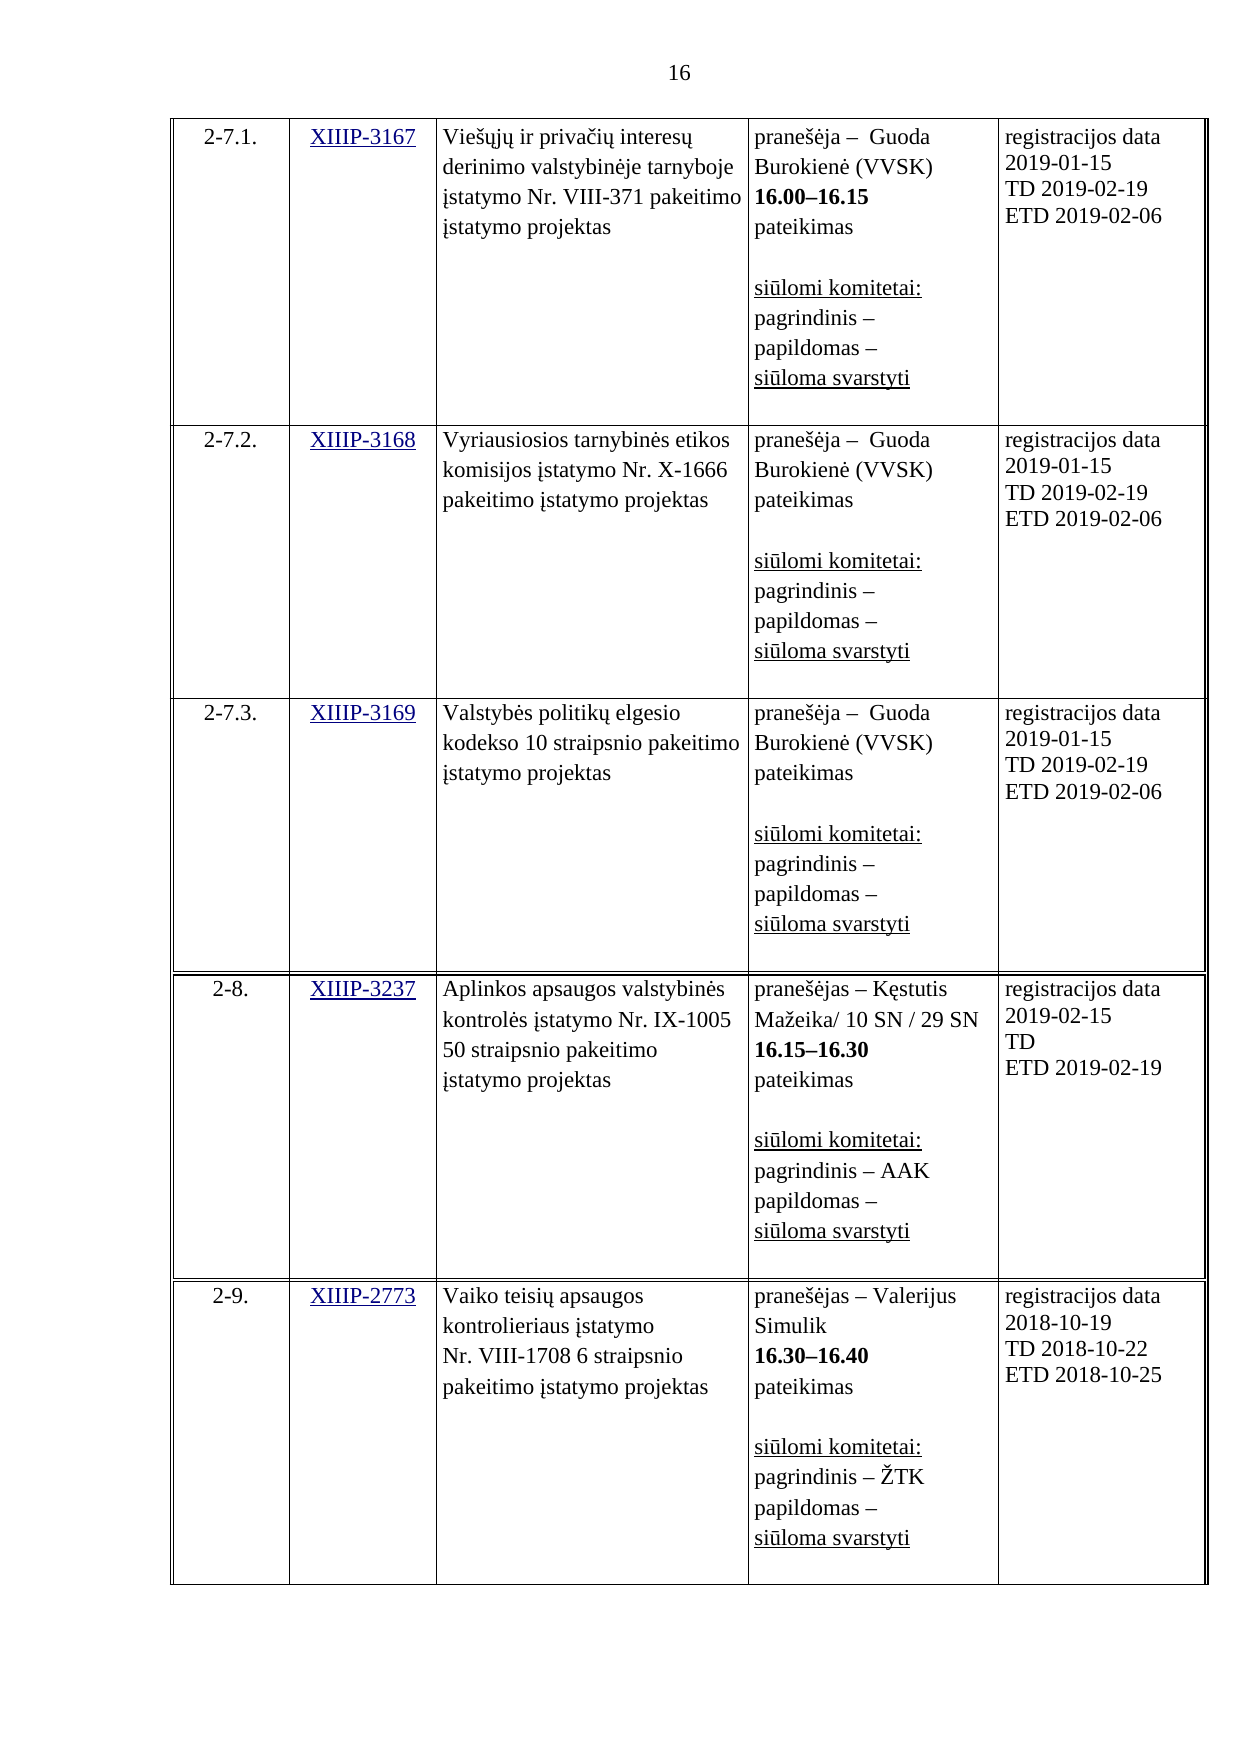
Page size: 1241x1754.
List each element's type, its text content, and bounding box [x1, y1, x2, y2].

table_cell Vaiko teisių apsaugos kontrolieriaus įstatymo Nr. VIII-1708 6 straipsnio pakeitimo įstatymo projektas [437, 1282, 748, 1584]
table_cell XIIIP-2773 [290, 1282, 436, 1584]
table_cell registracijos data 2019-01-15 TD 2019-02-19 ETD 2019-02-06 [999, 119, 1204, 425]
table_cell 2-9. [174, 1282, 289, 1584]
table_cell registracijos data 2019-01-15 TD 2019-02-19 ETD 2019-02-06 [999, 699, 1204, 971]
table_cell Aplinkos apsaugos valstybinės kontrolės įstatymo Nr. IX-1005 50 straipsnio pakeitimo įstatymo projektas [437, 976, 748, 1277]
table_cell pranešėjas – Valerijus Simulik 16.30–16.40 pateikimas siūlomi komitetai: pagrindinis – ŽTK papildomas – siūloma svarstyti [749, 1282, 998, 1584]
table_cell [1209, 118, 1240, 425]
table_cell 2-8. [174, 976, 289, 1277]
table_cell pranešėjas – Kęstutis Mažeika/ 10 SN / 29 SN 16.15–16.30 pateikimas siūlomi komitetai: pagrindinis – AAK papildomas – siūloma svarstyti [749, 976, 998, 1277]
table_cell pranešėja – Guoda Burokienė (VVSK) 16.00–16.15 pateikimas siūlomi komitetai: pagrindinis – papildomas – siūloma svarstyti [749, 119, 998, 425]
table_cell XIIIP-3169 [290, 699, 436, 971]
table_cell [1209, 425, 1240, 698]
table_cell [1209, 971, 1240, 1277]
table_cell 2-7.1. [174, 119, 289, 425]
table_cell pranešėja – Guoda Burokienė (VVSK) pateikimas siūlomi komitetai: pagrindinis – papildomas – siūloma svarstyti [749, 426, 998, 698]
table_cell [1209, 698, 1240, 971]
table_cell registracijos data 2019-02-15 TD ETD 2019-02-19 [999, 976, 1204, 1277]
table_cell registracijos data 2019-01-15 TD 2019-02-19 ETD 2019-02-06 [999, 426, 1204, 698]
table_cell 2-7.2. [174, 426, 289, 698]
table_cell pranešėja – Guoda Burokienė (VVSK) pateikimas siūlomi komitetai: pagrindinis – papildomas – siūloma svarstyti [749, 699, 998, 971]
table_cell Valstybės politikų elgesio kodekso 10 straipsnio pakeitimo įstatymo projektas [437, 699, 748, 971]
table_cell XIIIP-3167 [290, 119, 436, 425]
table_cell registracijos data 2018-10-19 TD 2018-10-22 ETD 2018-10-25 [999, 1282, 1204, 1584]
table_cell [1209, 1278, 1240, 1584]
table_cell Vyriausiosios tarnybinės etikos komisijos įstatymo Nr. X-1666 pakeitimo įstatymo projektas [437, 426, 748, 698]
table_cell Viešųjų ir privačių interesų derinimo valstybinėje tarnyboje įstatymo Nr. VIII-371 pakeitimo įstatymo projektas [437, 119, 748, 425]
table_cell XIIIP-3168 [290, 426, 436, 698]
table_cell 2-7.3. [174, 699, 289, 971]
table_cell XIIIP-3237 [290, 976, 436, 1277]
